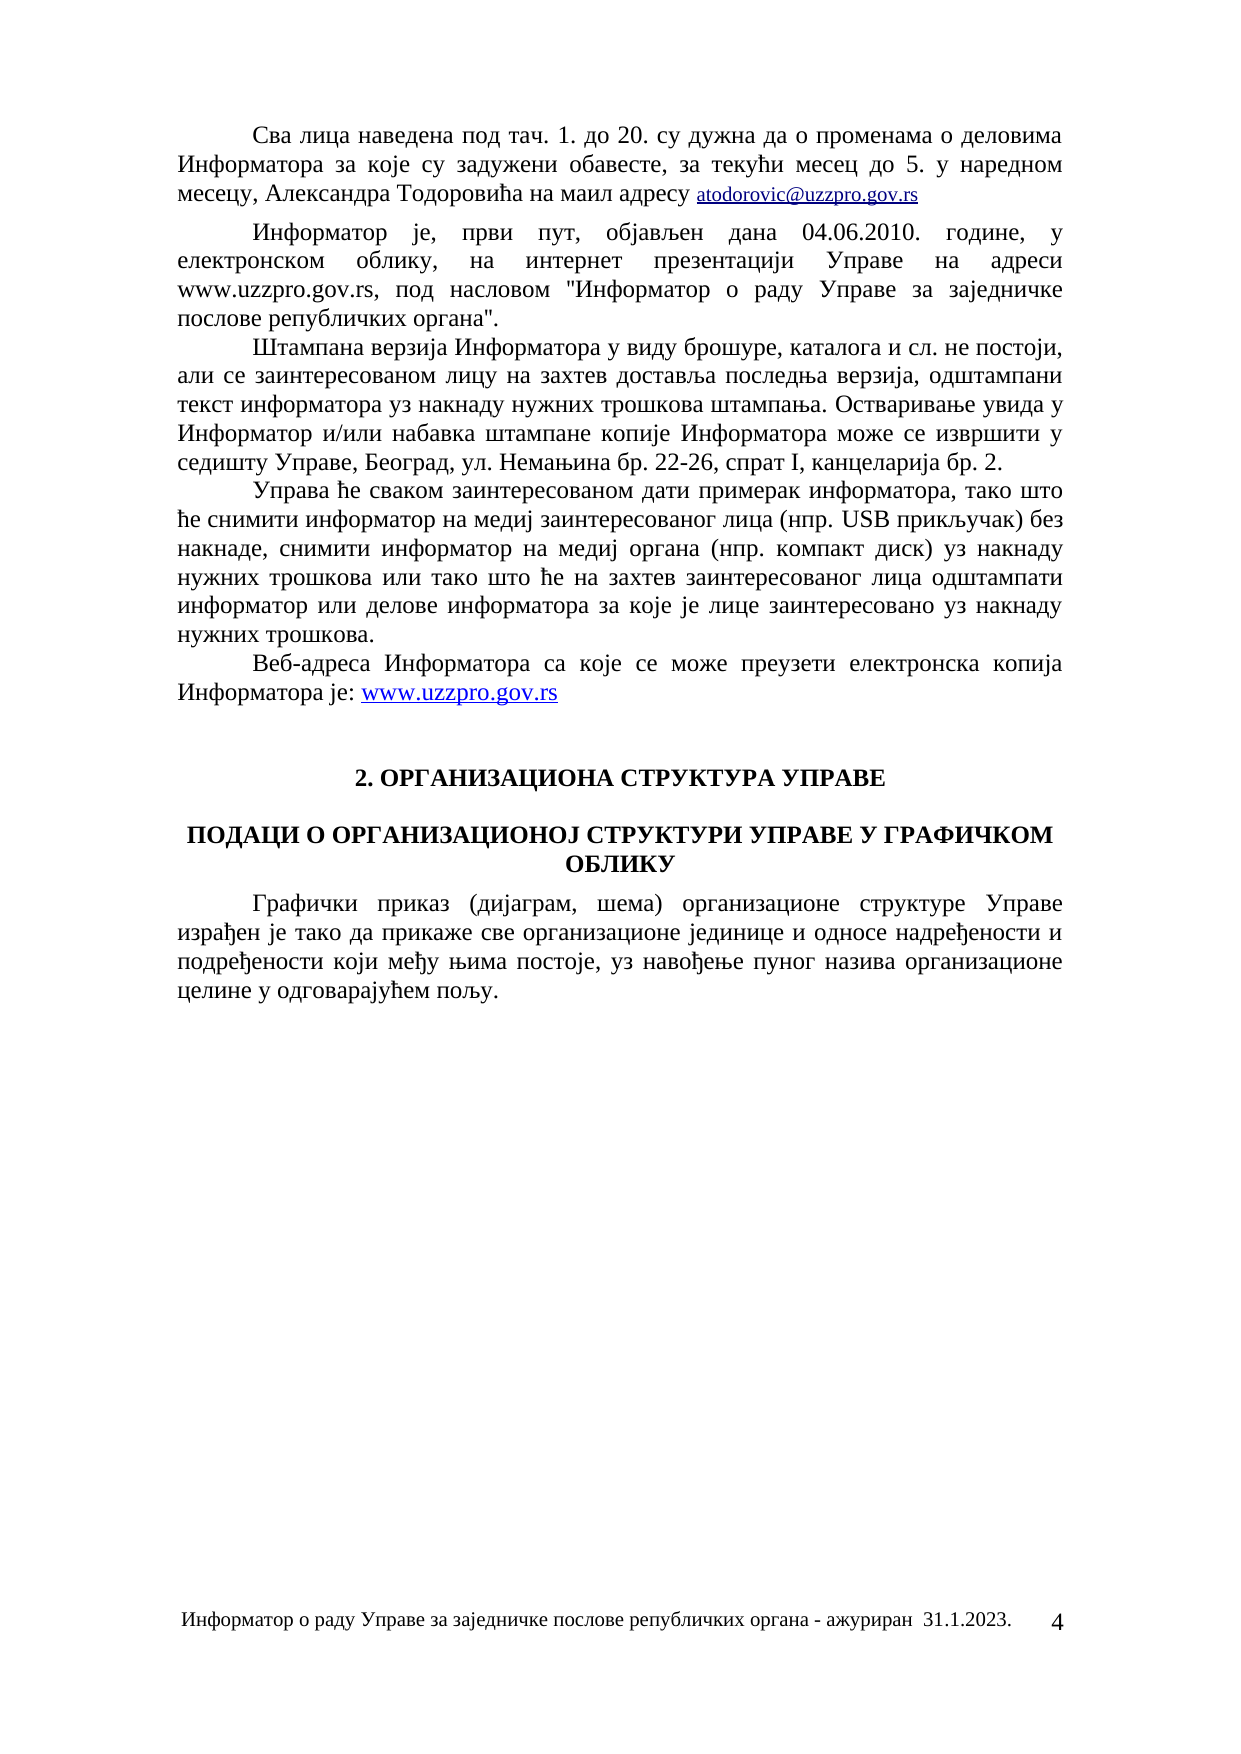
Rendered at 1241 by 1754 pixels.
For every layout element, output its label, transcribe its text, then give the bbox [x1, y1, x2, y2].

text 2. ОРГАНИЗАЦИОНА СТРУКТУРА УПРАВЕ [177, 763, 1063, 792]
text Веб-адреса Информатора са које се може преузети електронска копија Информатора је: www.uzzpro.gov.rs [177, 648, 1063, 706]
text Сва лица наведена под тач. 1. до 20. су дужна да о променама о деловима Информатора за које су задужени обавесте, за текући месец до 5. у наредном месецу, Александра Тодоровића на маил адресу atodorovic@uzzpro.gov.rs [177, 120, 1063, 206]
text ПОДАЦИ О ОРГАНИЗАЦИОНОЈ СТРУКТУРИ УПРАВЕ У ГРАФИЧКОМ ОБЛИКУ [177, 821, 1063, 878]
text Информатор је, први пут, објављен дана 04.06.2010. године, у електронском облику, на интернет презентацији Управе на адреси www.uzzpro.gov.rs, под насловом ''Информатор о раду Управе за заједничке послове републичких органа''. [177, 217, 1063, 332]
text Управа ће сваком заинтересованом дати примерак информатора, тако што ће снимити информатор на медиј заинтересованог лица (нпр. USB прикључак) без накнаде, снимити информатор на медиј органа (нпр. компакт диск) уз накнаду нужних трошкова или тако што ће на захтев заинтересованог лица одштампати информатор или делове информатора за које је лице заинтересовано уз накнаду нужних трошкова. [177, 476, 1063, 648]
text Графички приказ (дијаграм, шема) организационе структуре Управе израђен је тако да прикаже све организационе јединице и односе надређености и подређености који међу њима постоје, уз навођење пуног назива организационе целине у одговарајућем пољу. [177, 888, 1063, 1003]
text Штампана верзија Информатора у виду брошуре, каталога и сл. не постоји, али се заинтересованом лицу на захтев доставља последња верзија, одштампани текст информатора уз накнаду нужних трошкова штампања. Остваривање увида у Информатор и/или набавка штампане копије Информатора може се извршити у седишту Управе, Београд, ул. Немањина бр. 22-26, спрат I, канцеларија бр. 2. [177, 332, 1063, 476]
